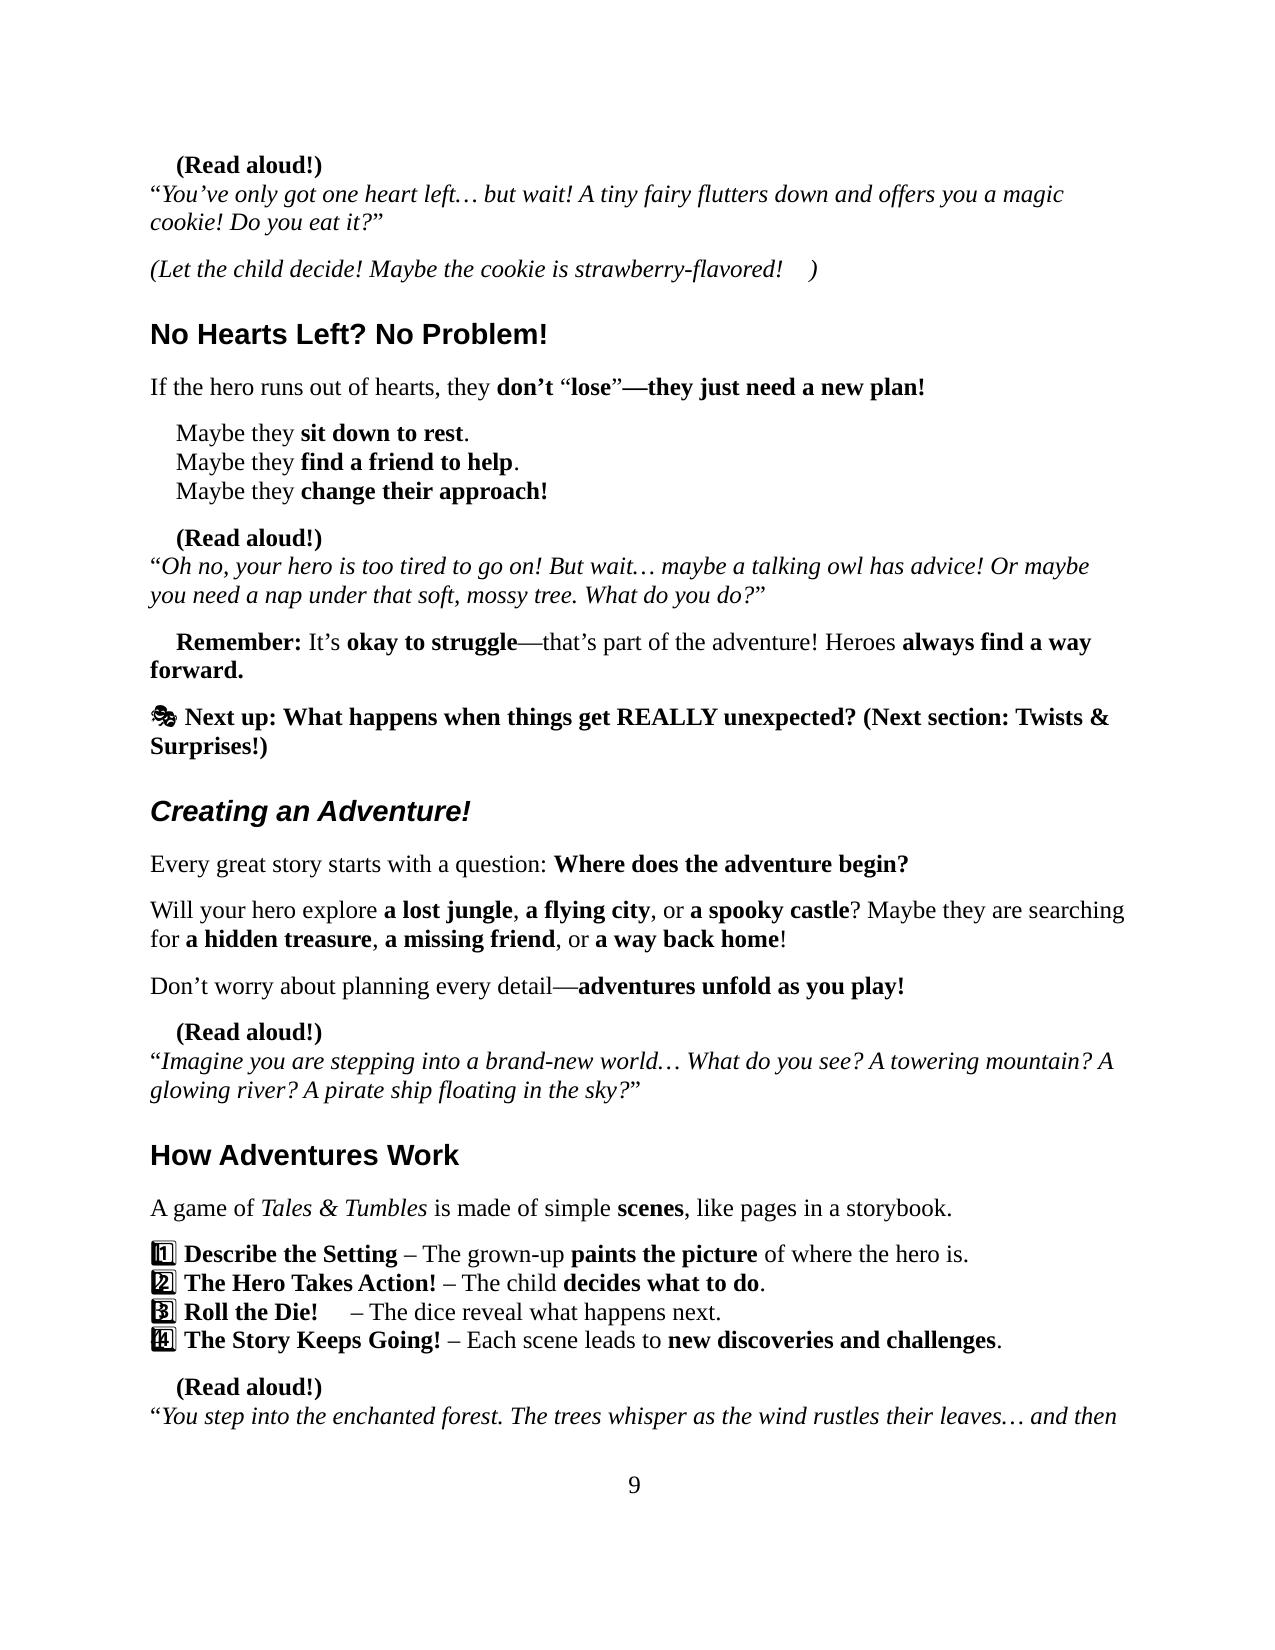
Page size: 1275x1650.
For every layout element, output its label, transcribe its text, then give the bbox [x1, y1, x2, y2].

text Don’t worry about planning every detail—adventures unfold as you play! [150, 971, 1125, 999]
text 🔵 (Read aloud!) “You step into the enchanted forest. The trees whisper as the wind rustles their leaves… and then [150, 1372, 1125, 1430]
text Every great story starts with a question: Where does the adventure begin? [150, 849, 1125, 877]
text 💡 Remember: It’s okay to struggle—that’s part of the adventure! Heroes always find a way forward. [150, 627, 1125, 684]
subtitle Creating an Adventure! 🚀 [150, 794, 1125, 827]
text (Let the child decide! Maybe the cookie is strawberry-flavored! 🍓) [150, 254, 1125, 283]
text Will your hero explore a lost jungle, a flying city, or a spooky castle? Maybe they are searching for a hidden treasure, a missing friend, or a way back home! [150, 895, 1125, 953]
text If the hero runs out of hearts, they don’t “lose”—they just need a new plan! [150, 372, 1125, 401]
text 🔵 (Read aloud!) “Oh no, your hero is too tired to go on! But wait… maybe a talking owl has advice! Or maybe you need a nap under that soft, mossy tree. What do you do?” [150, 523, 1125, 609]
subtitle How Adventures Work [150, 1138, 1125, 1171]
subtitle No Hearts Left? No Problem! [150, 317, 1125, 350]
text 1️⃣ Describe the Setting – The grown-up paints the picture of where the hero is. 2️⃣ The Hero Takes Action! – The child decides what to do. 3️⃣ Roll the Die! 🎲 – The dice reveal what happens next. 4️⃣ The Story Keeps Going! – Each scene leads to new discoveries and challenges. [150, 1239, 1125, 1354]
text 💔 Maybe they sit down to rest. 💔 Maybe they find a friend to help. 💔 Maybe they change their approach! [150, 418, 1125, 505]
text 🔵 (Read aloud!) “You’ve only got one heart left… but wait! A tiny fairy flutters down and offers you a magic cookie! Do you eat it?” [150, 150, 1125, 236]
text 🔵 (Read aloud!) “Imagine you are stepping into a brand-new world… What do you see? A towering mountain? A glowing river? A pirate ship floating in the sky?” [150, 1017, 1125, 1104]
text 🎭 Next up: What happens when things get REALLY unexpected? (Next section: Twists & Surprises!) [150, 702, 1125, 760]
text A game of Tales & Tumbles is made of simple scenes, like pages in a storybook. [150, 1193, 1125, 1221]
